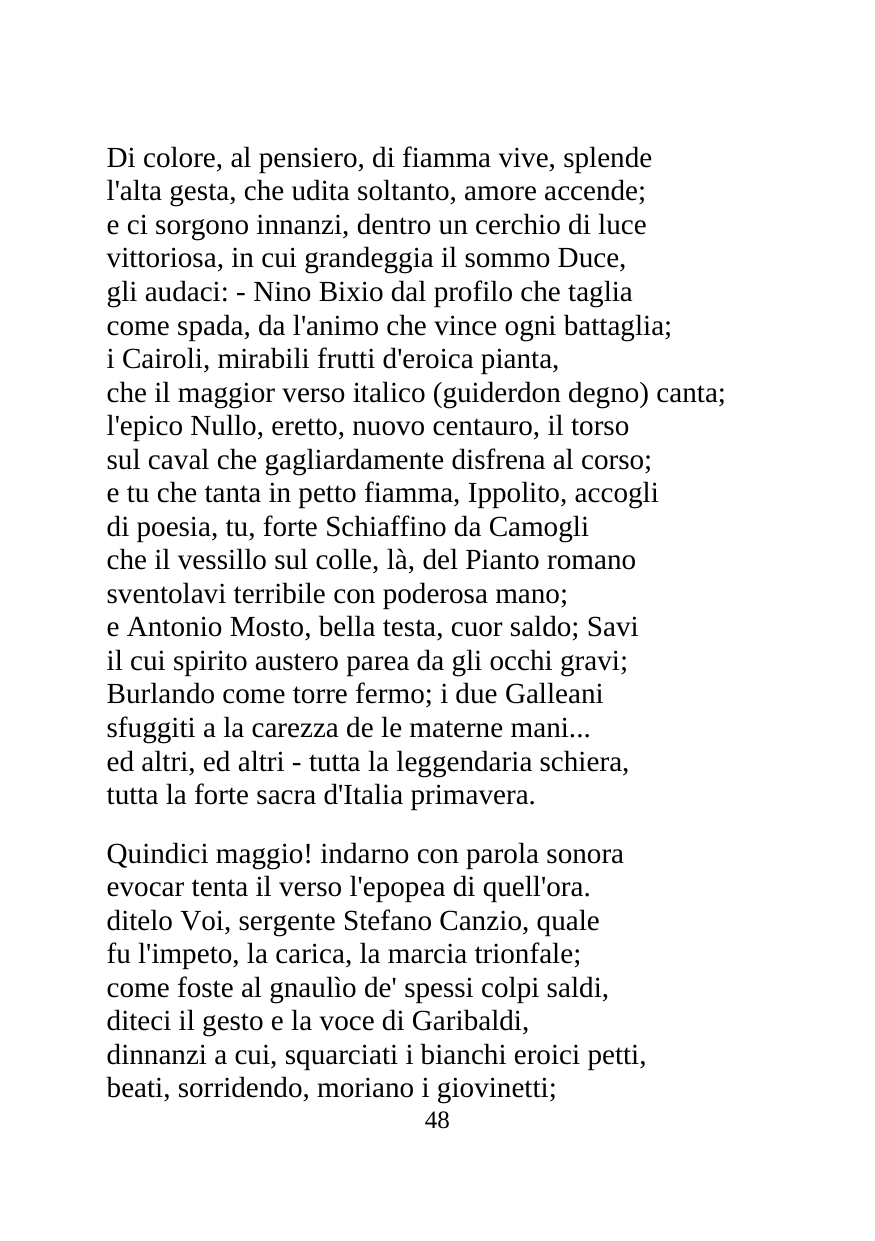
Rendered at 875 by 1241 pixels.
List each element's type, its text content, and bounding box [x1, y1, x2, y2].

text Quindici maggio! indarno con parola sonora evocar tenta il verso l'epopea di quell'ora. ditelo Voi, sergente Stefano Canzio, quale fu l'impeto, la carica, la marcia trionfale; come foste al gnaulìo de' spessi colpi saldi, diteci il gesto e la voce di Garibaldi, dinnanzi a cui, squarciati i bianchi eroici petti, beati, sorridendo, moriano i giovinetti; [106, 836, 768, 1104]
text Di colore, al pensiero, di fiamma vive, splende l'alta gesta, che udita soltanto, amore accende; e ci sorgono innanzi, dentro un cerchio di luce vittoriosa, in cui grandeggia il sommo Duce, gli audaci: - Nino Bixio dal profilo che taglia come spada, da l'animo che vince ogni battaglia; i Cairoli, mirabili frutti d'eroica pianta, che il maggior verso italico (guiderdon degno) canta; l'epico Nullo, eretto, nuovo centauro, il torso sul caval che gagliardamente disfrena al corso; e tu che tanta in petto fiamma, Ippolito, accogli di poesia, tu, forte Schiaffino da Camogli che il vessillo sul colle, là, del Pianto romano sventolavi terribile con poderosa mano; e Antonio Mosto, bella testa, cuor saldo; Savi il cui spirito austero parea da gli occhi gravi; Burlando come torre fermo; i due Galleani sfuggiti a la carezza de le materne mani... ed altri, ed altri - tutta la leggendaria schiera, tutta la forte sacra d'Italia primavera. [106, 140, 768, 811]
